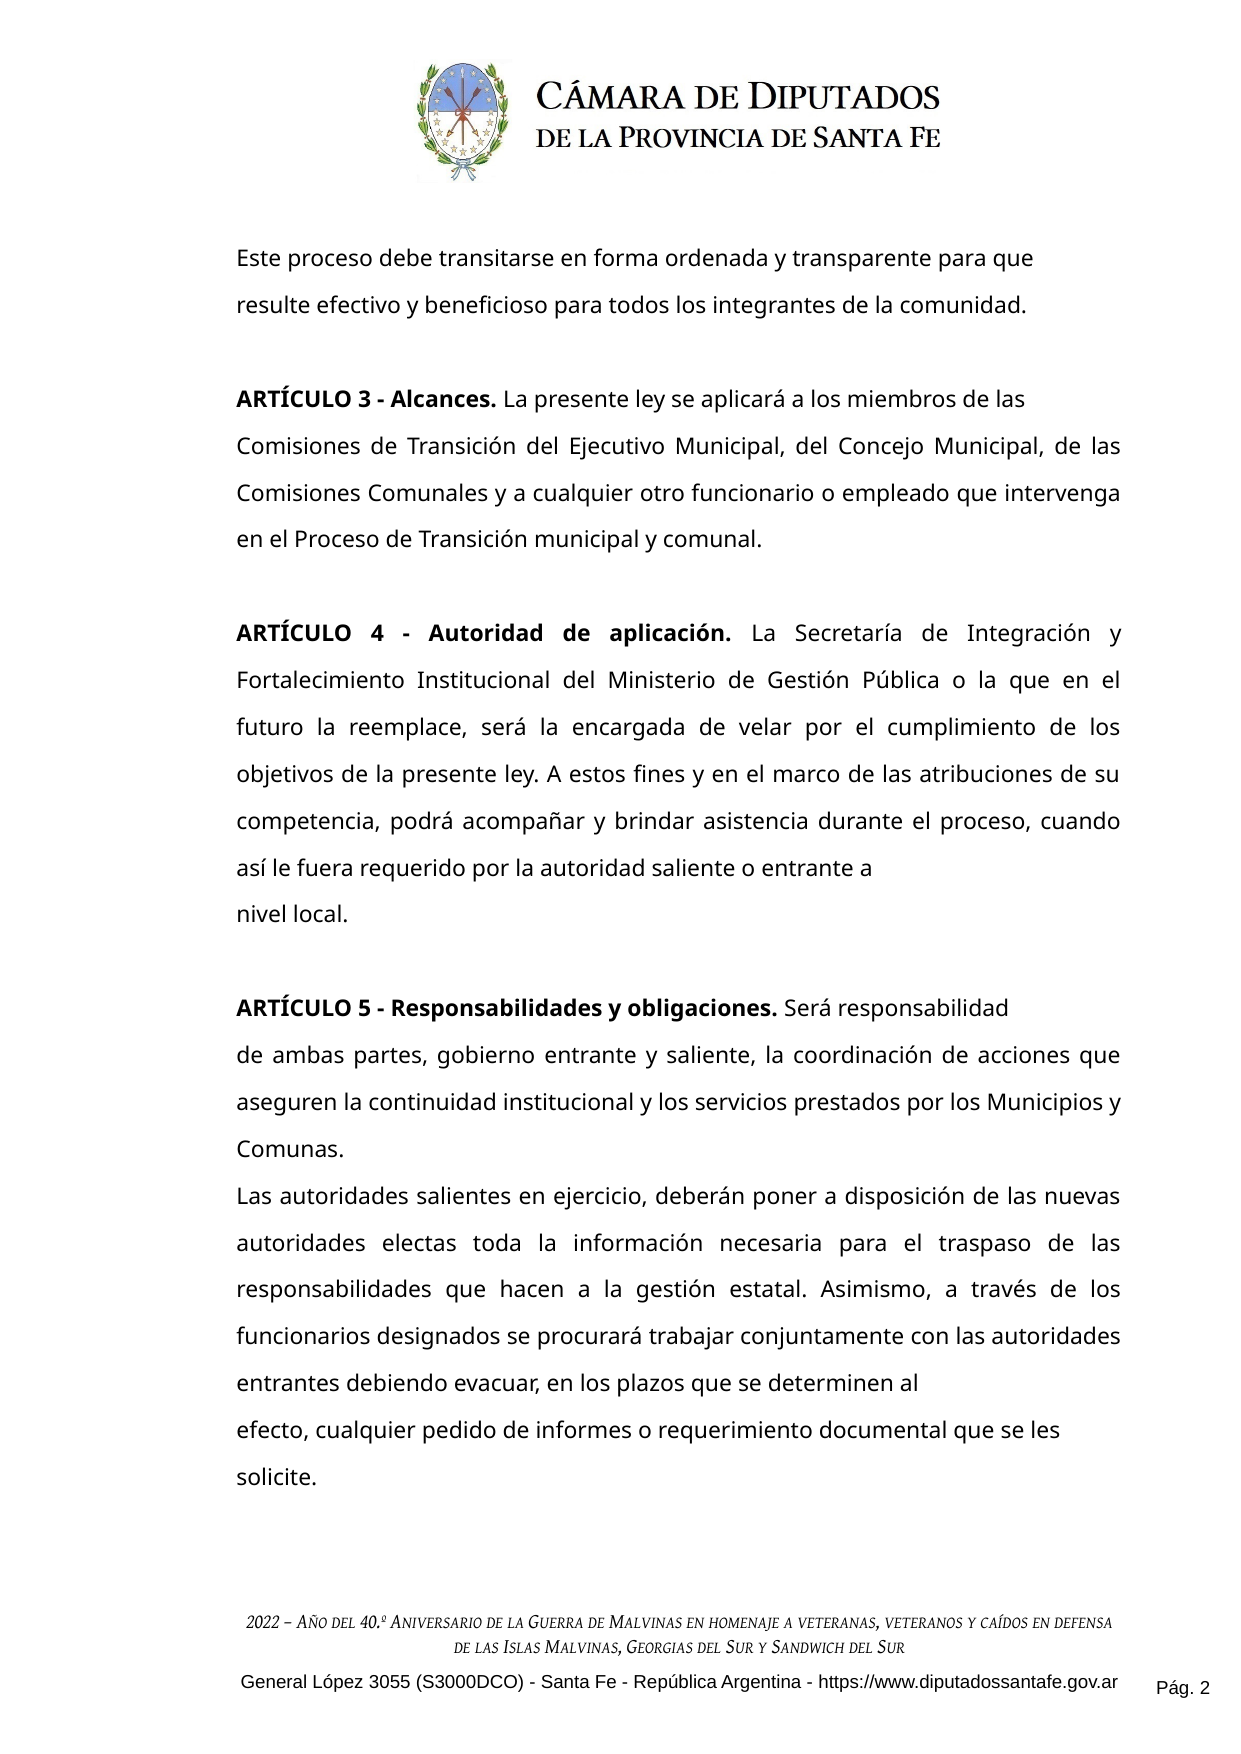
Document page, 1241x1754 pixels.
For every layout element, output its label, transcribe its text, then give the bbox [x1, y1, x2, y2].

text Las autoridades salientes en ejercicio, deberán poner a disposición de las nuevas autoridades electas toda la información necesaria para el traspaso de las responsabilidades que hacen a la gestión estatal. Asimismo, a través de los funcionarios designados se procurará trabajar conjuntamente con las autoridades entrantes debiendo evacuar, en los plazos que se determinen al [236, 1180, 1122, 1398]
text ARTÍCULO 5 - Responsabilidades y obligaciones. Será responsabilidad [236, 992, 1122, 1023]
text Comisiones de Transición del Ejecutivo Municipal, del Concejo Municipal, de las Comisiones Comunales y a cualquier otro funcionario o empleado que intervenga en el Proceso de Transición municipal y comunal. [236, 430, 1122, 555]
picture [413, 59, 945, 183]
text solicite. [236, 1461, 1122, 1492]
text resulte efectivo y beneficioso para todos los integrantes de la comunidad. [236, 289, 1122, 320]
text de ambas partes, gobierno entrante y saliente, la coordinación de acciones que aseguren la continuidad institucional y los servicios prestados por los Municipios y Comunas. [236, 1039, 1122, 1164]
text Este proceso debe transitarse en forma ordenada y transparente para que [236, 242, 1122, 273]
text ARTÍCULO 3 - Alcances. La presente ley se aplicará a los miembros de las [236, 383, 1122, 414]
text efecto, cualquier pedido de informes o requerimiento documental que se les [236, 1414, 1122, 1445]
text ARTÍCULO 4 - Autoridad de aplicación. La Secretaría de Integración y Fortalecimiento Institucional del Ministerio de Gestión Pública o la que en el futuro la reemplace, será la encargada de velar por el cumplimiento de los objetivos de la presente ley. A estos fines y en el marco de las atribuciones de su competencia, podrá acompañar y brindar asistencia durante el proceso, cuando así le fuera requerido por la autoridad saliente o entrante a [236, 617, 1122, 883]
text nivel local. [236, 898, 1122, 930]
